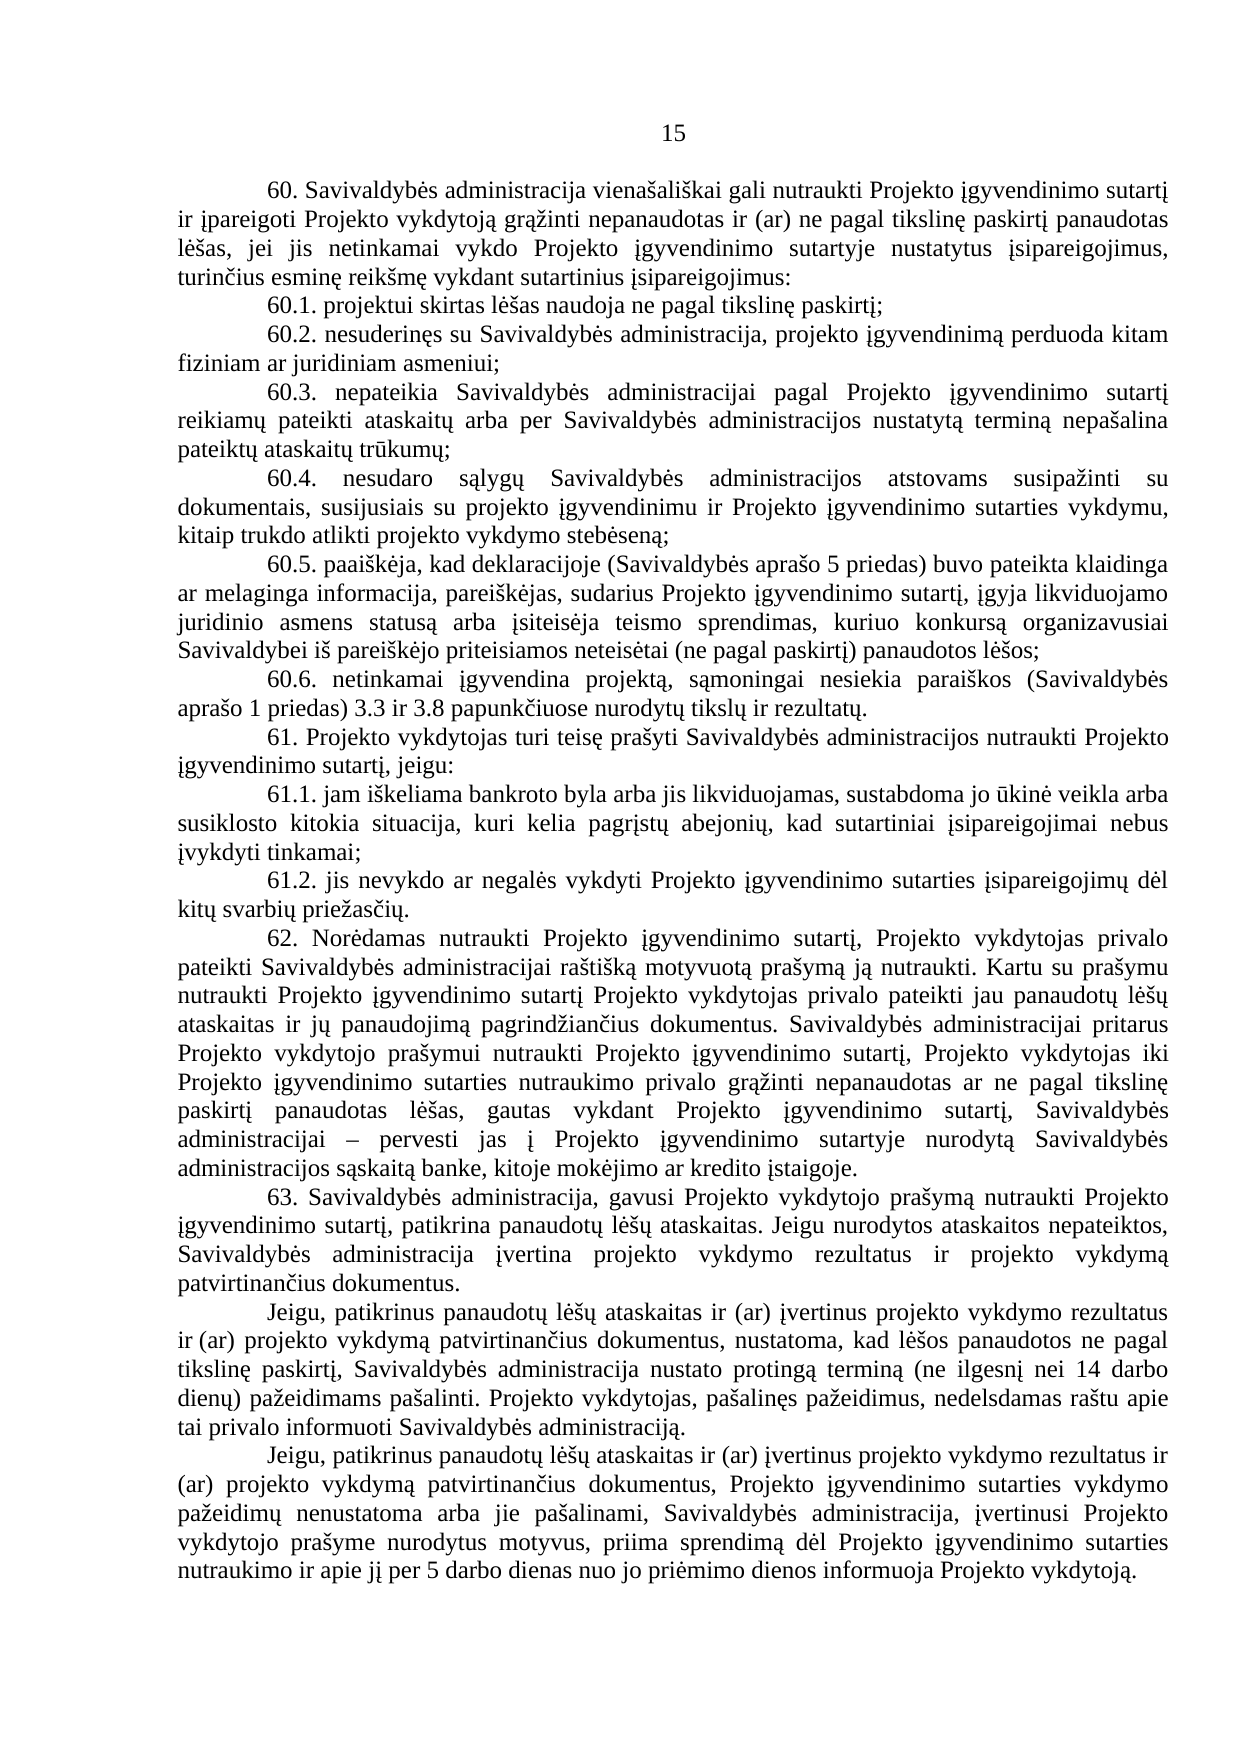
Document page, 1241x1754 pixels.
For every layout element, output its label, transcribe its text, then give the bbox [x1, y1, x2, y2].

text 60. Savivaldybės administracija vienašališkai gali nutraukti Projekto įgyvendinimo sutartį ir įpareigoti Projekto vykdytoją grąžinti nepanaudotas ir (ar) ne pagal tikslinę paskirtį panaudotas lėšas, jei jis netinkamai vykdo Projekto įgyvendinimo sutartyje nustatytus įsipareigojimus, turinčius esminę reikšmę vykdant sutartinius įsipareigojimus: [177, 176, 1169, 291]
text Jeigu, patikrinus panaudotų lėšų ataskaitas ir (ar) įvertinus projekto vykdymo rezultatus ir (ar) projekto vykdymą patvirtinančius dokumentus, nustatoma, kad lėšos panaudotos ne pagal tikslinę paskirtį, Savivaldybės administracija nustato protingą terminą (ne ilgesnį nei 14 darbo dienų) pažeidimams pašalinti. Projekto vykdytojas, pašalinęs pažeidimus, nedelsdamas raštu apie tai privalo informuoti Savivaldybės administraciją. [177, 1297, 1169, 1441]
text 60.5. paaiškėja, kad deklaracijoje (Savivaldybės aprašo 5 priedas) buvo pateikta klaidinga ar melaginga informacija, pareiškėjas, sudarius Projekto įgyvendinimo sutartį, įgyja likviduojamo juridinio asmens statusą arba įsiteisėja teismo sprendimas, kuriuo konkursą organizavusiai Savivaldybei iš pareiškėjo priteisiamos neteisėtai (ne pagal paskirtį) panaudotos lėšos; [177, 549, 1169, 664]
text 61.1. jam iškeliama bankroto byla arba jis likviduojamas, sustabdoma jo ūkinė veikla arba susiklosto kitokia situacija, kuri kelia pagrįstų abejonių, kad sutartiniai įsipareigojimai nebus įvykdyti tinkamai; [177, 779, 1169, 866]
text 63. Savivaldybės administracija, gavusi Projekto vykdytojo prašymą nutraukti Projekto įgyvendinimo sutartį, patikrina panaudotų lėšų ataskaitas. Jeigu nurodytos ataskaitos nepateiktos, Savivaldybės administracija įvertina projekto vykdymo rezultatus ir projekto vykdymą patvirtinančius dokumentus. [177, 1182, 1169, 1297]
text 60.2. nesuderinęs su Savivaldybės administracija, projekto įgyvendinimą perduoda kitam fiziniam ar juridiniam asmeniui; [177, 319, 1169, 377]
text 60.1. projektui skirtas lėšas naudoja ne pagal tikslinę paskirtį; [177, 291, 1169, 319]
text 60.3. nepateikia Savivaldybės administracijai pagal Projekto įgyvendinimo sutartį reikiamų pateikti ataskaitų arba per Savivaldybės administracijos nustatytą terminą nepašalina pateiktų ataskaitų trūkumų; [177, 377, 1169, 463]
text 60.4. nesudaro sąlygų Savivaldybės administracijos atstovams susipažinti su dokumentais, susijusiais su projekto įgyvendinimu ir Projekto įgyvendinimo sutarties vykdymu, kitaip trukdo atlikti projekto vykdymo stebėseną; [177, 463, 1169, 549]
text 61.2. jis nevykdo ar negalės vykdyti Projekto įgyvendinimo sutarties įsipareigojimų dėl kitų svarbių priežasčių. [177, 866, 1169, 923]
text 60.6. netinkamai įgyvendina projektą, sąmoningai nesiekia paraiškos (Savivaldybės aprašo 1 priedas) 3.3 ir 3.8 papunkčiuose nurodytų tikslų ir rezultatų. [177, 664, 1169, 722]
text Jeigu, patikrinus panaudotų lėšų ataskaitas ir (ar) įvertinus projekto vykdymo rezultatus ir (ar) projekto vykdymą patvirtinančius dokumentus, Projekto įgyvendinimo sutarties vykdymo pažeidimų nenustatoma arba jie pašalinami, Savivaldybės administracija, įvertinusi Projekto vykdytojo prašyme nurodytus motyvus, priima sprendimą dėl Projekto įgyvendinimo sutarties nutraukimo ir apie jį per 5 darbo dienas nuo jo priėmimo dienos informuoja Projekto vykdytoją. [177, 1441, 1169, 1584]
text 61. Projekto vykdytojas turi teisę prašyti Savivaldybės administracijos nutraukti Projekto įgyvendinimo sutartį, jeigu: [177, 722, 1169, 779]
text 62. Norėdamas nutraukti Projekto įgyvendinimo sutartį, Projekto vykdytojas privalo pateikti Savivaldybės administracijai raštišką motyvuotą prašymą ją nutraukti. Kartu su prašymu nutraukti Projekto įgyvendinimo sutartį Projekto vykdytojas privalo pateikti jau panaudotų lėšų ataskaitas ir jų panaudojimą pagrindžiančius dokumentus. Savivaldybės administracijai pritarus Projekto vykdytojo prašymui nutraukti Projekto įgyvendinimo sutartį, Projekto vykdytojas iki Projekto įgyvendinimo sutarties nutraukimo privalo grąžinti nepanaudotas ar ne pagal tikslinę paskirtį panaudotas lėšas, gautas vykdant Projekto įgyvendinimo sutartį, Savivaldybės administracijai – pervesti jas į Projekto įgyvendinimo sutartyje nurodytą Savivaldybės administracijos sąskaitą banke, kitoje mokėjimo ar kredito įstaigoje. [177, 923, 1169, 1182]
